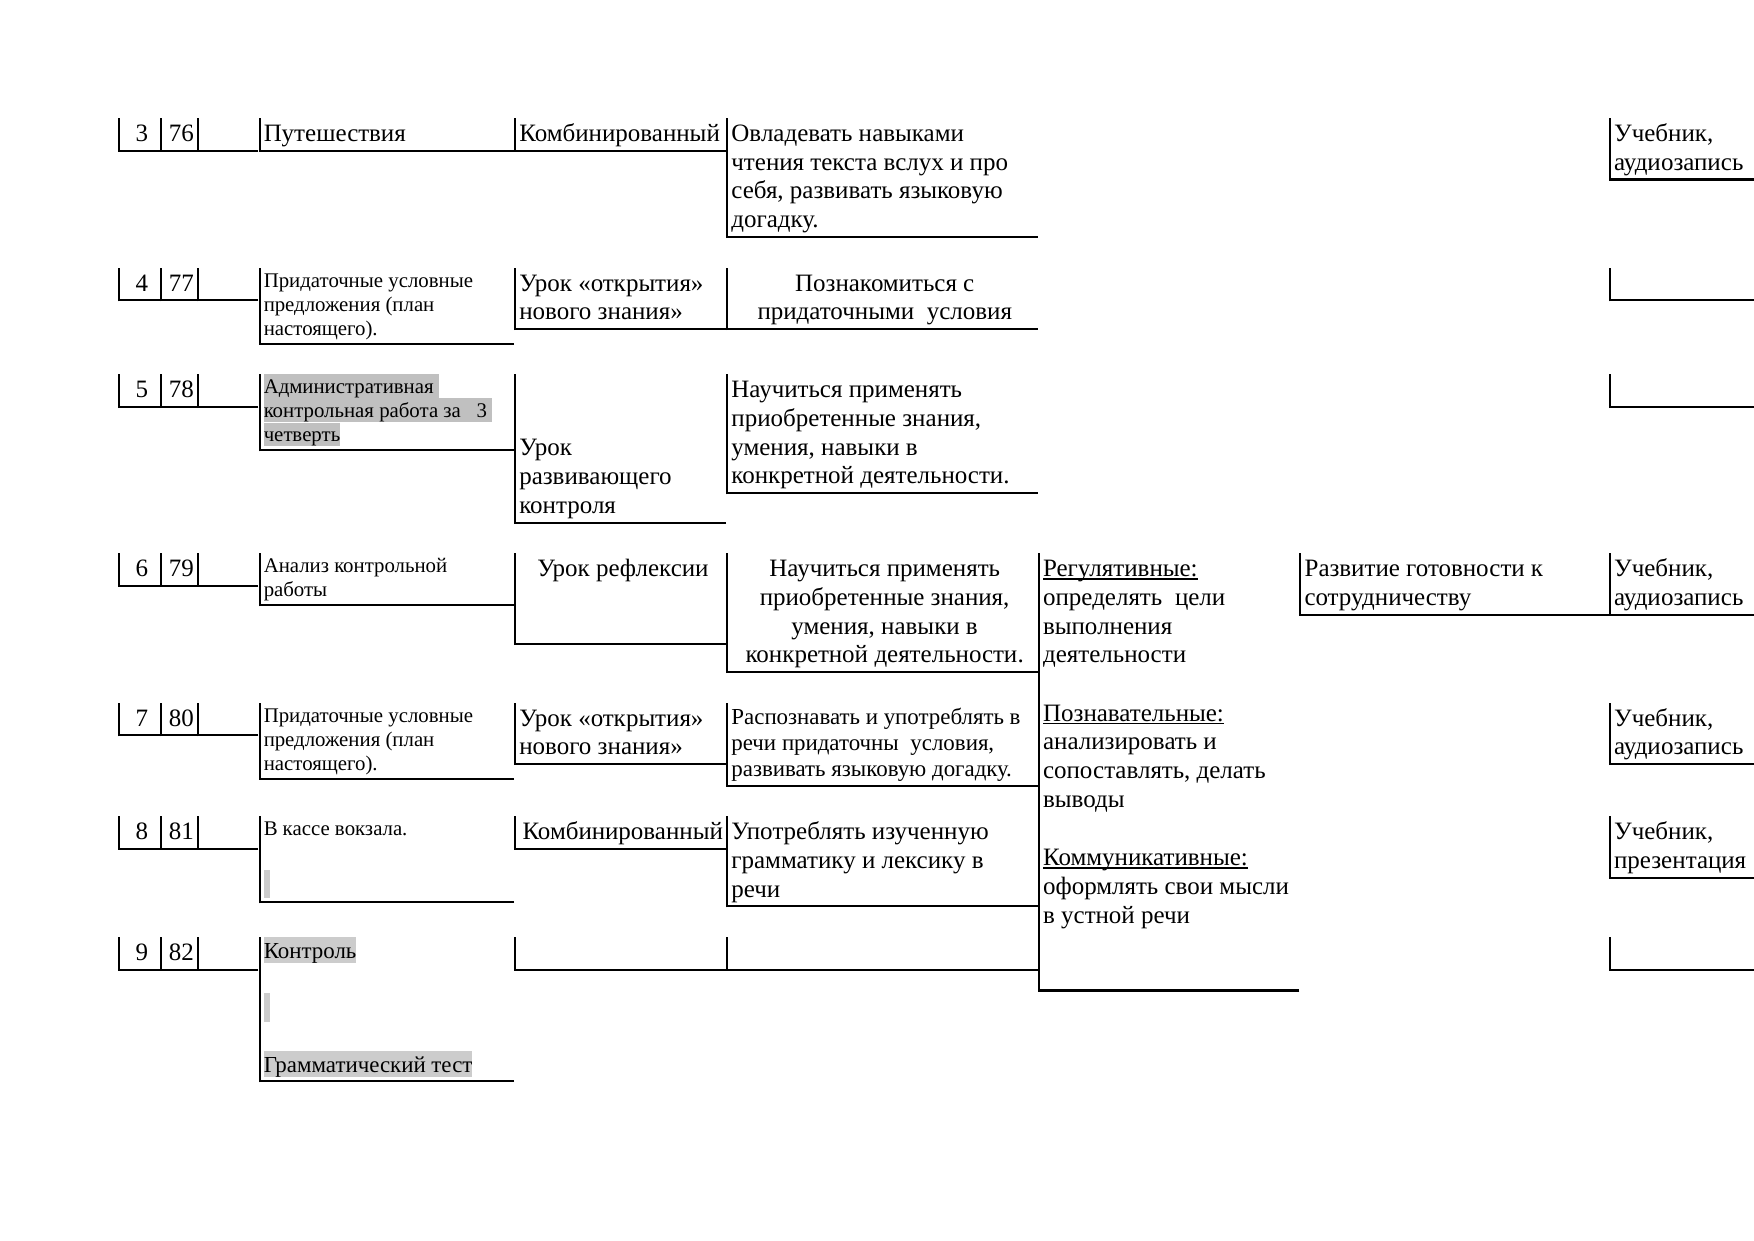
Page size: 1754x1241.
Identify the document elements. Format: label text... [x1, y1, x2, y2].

table_cell [514, 330, 726, 374]
table_cell Учебник, презентация [1611, 816, 1754, 877]
table_cell Комбинированный [516, 816, 726, 848]
table_cell [118, 587, 160, 703]
table_cell Анализ контрольной работы [261, 553, 514, 604]
table_cell [160, 152, 197, 268]
table_cell Путешествия [261, 118, 514, 150]
table_cell [259, 606, 514, 703]
table_cell Урок «открытия» нового знания» [516, 268, 726, 328]
table_cell [259, 903, 514, 937]
table_cell [118, 736, 160, 816]
table_cell [160, 971, 197, 1112]
table_cell [726, 673, 1038, 703]
table_cell Придаточные условные предложения (план настоящего). [261, 268, 514, 343]
table_cell [1609, 181, 1754, 268]
table_cell Контроль Грамматический тест [261, 937, 514, 1080]
table_cell 82 [162, 937, 197, 969]
table_cell [726, 494, 1038, 553]
table_cell [259, 152, 514, 268]
table_cell [199, 118, 258, 150]
table_cell Овладевать навыками чтения текста вслух и про себя, развивать языковую догадку. [728, 118, 1038, 236]
table_cell Административная контрольная работа за 3 четверть [261, 374, 514, 449]
table_cell [197, 971, 258, 1112]
table_cell [728, 937, 1038, 969]
table_cell [259, 780, 514, 816]
table_cell В кассе вокзала. [261, 816, 514, 901]
table_cell [726, 787, 1038, 816]
table_cell [1609, 616, 1754, 703]
table_cell Учебник, аудиозапись [1611, 553, 1754, 614]
table_cell [514, 850, 726, 937]
table_cell [1611, 937, 1754, 969]
table_cell [259, 451, 514, 553]
table_cell Научиться применять приобретенные знания, умения, навыки в конкретной деятельности. [728, 374, 1038, 492]
table_cell Учебник, аудиозапись [1611, 118, 1754, 178]
table_cell 78 [162, 374, 197, 406]
table_cell [1609, 971, 1754, 1112]
table_cell 8 [120, 816, 160, 848]
table_cell Комбинированный [516, 118, 726, 150]
table_cell [514, 765, 726, 816]
table_cell [118, 850, 160, 937]
table_cell Распознавать и употреблять в речи придаточны условия, развивать языковую догадку. [728, 703, 1038, 785]
table_cell [1609, 765, 1754, 816]
table_cell [199, 268, 258, 299]
table_cell [1609, 408, 1754, 553]
table_cell [118, 408, 160, 553]
table_cell [1038, 992, 1299, 1112]
table_cell [514, 524, 726, 553]
table_cell Научиться применять приобретенные знания, умения, навыки в конкретной деятельности. [728, 553, 1038, 671]
table_cell [516, 937, 726, 969]
table_cell [118, 971, 160, 1112]
table_cell Учебник, аудиозапись [1611, 703, 1754, 763]
table_cell [199, 937, 258, 969]
table_cell [1038, 118, 1299, 553]
table_cell Урок «открытия» нового знания» [516, 703, 726, 763]
table_cell [197, 152, 258, 268]
table_cell [160, 850, 197, 937]
table_cell 79 [162, 553, 197, 585]
table_cell 5 [120, 374, 160, 406]
table_cell [259, 1082, 514, 1112]
table_cell [118, 301, 160, 374]
table_cell 81 [162, 816, 197, 848]
table_cell [726, 330, 1038, 374]
table_cell 77 [162, 268, 197, 299]
table_cell 4 [120, 268, 160, 299]
table_cell [118, 152, 160, 268]
table_cell Употреблять изученную грамматику и лексику в речи [728, 816, 1038, 905]
table_cell [197, 587, 258, 703]
table_cell [160, 736, 197, 816]
table_cell [259, 345, 514, 374]
table_cell 6 [120, 553, 160, 585]
table_cell [197, 850, 258, 937]
table_cell [1299, 118, 1609, 553]
table_cell Урок развивающего контроля [516, 374, 726, 522]
table_cell [1299, 616, 1609, 1112]
table_cell [160, 301, 197, 374]
table_cell [197, 301, 258, 374]
table_cell [726, 238, 1038, 268]
table_cell Регулятивные: определять цели выполнения деятельности Познавательные: анализировать и сопоставлять, делать выводы Коммуникативные: оформлять свои мысли в устной речи [1040, 553, 1299, 989]
table_cell [160, 587, 197, 703]
table_cell [726, 907, 1038, 937]
table_cell [199, 816, 258, 848]
table_cell [199, 703, 258, 734]
table_cell Познакомиться с придаточными условия [728, 268, 1038, 328]
table_cell Развитие готовности к сотрудничеству [1301, 553, 1609, 614]
table_cell Урок рефлексии [516, 553, 726, 643]
table_cell [1611, 374, 1754, 406]
table_cell 9 [120, 937, 160, 969]
table_cell [197, 736, 258, 816]
table_cell [514, 152, 726, 268]
table_cell [1611, 268, 1754, 299]
table_cell 80 [162, 703, 197, 734]
table_cell [199, 553, 258, 585]
table_cell [514, 645, 726, 703]
table_cell [197, 408, 258, 553]
table_cell [199, 374, 258, 406]
table_cell [160, 408, 197, 553]
table_cell Придаточные условные предложения (план настоящего). [261, 703, 514, 778]
table_cell [514, 971, 726, 1112]
table_cell 3 [120, 118, 160, 150]
table_cell [1609, 879, 1754, 937]
table_cell [1609, 301, 1754, 374]
table_cell 76 [162, 118, 197, 150]
table_cell 7 [120, 703, 160, 734]
table_cell [726, 971, 1038, 1112]
